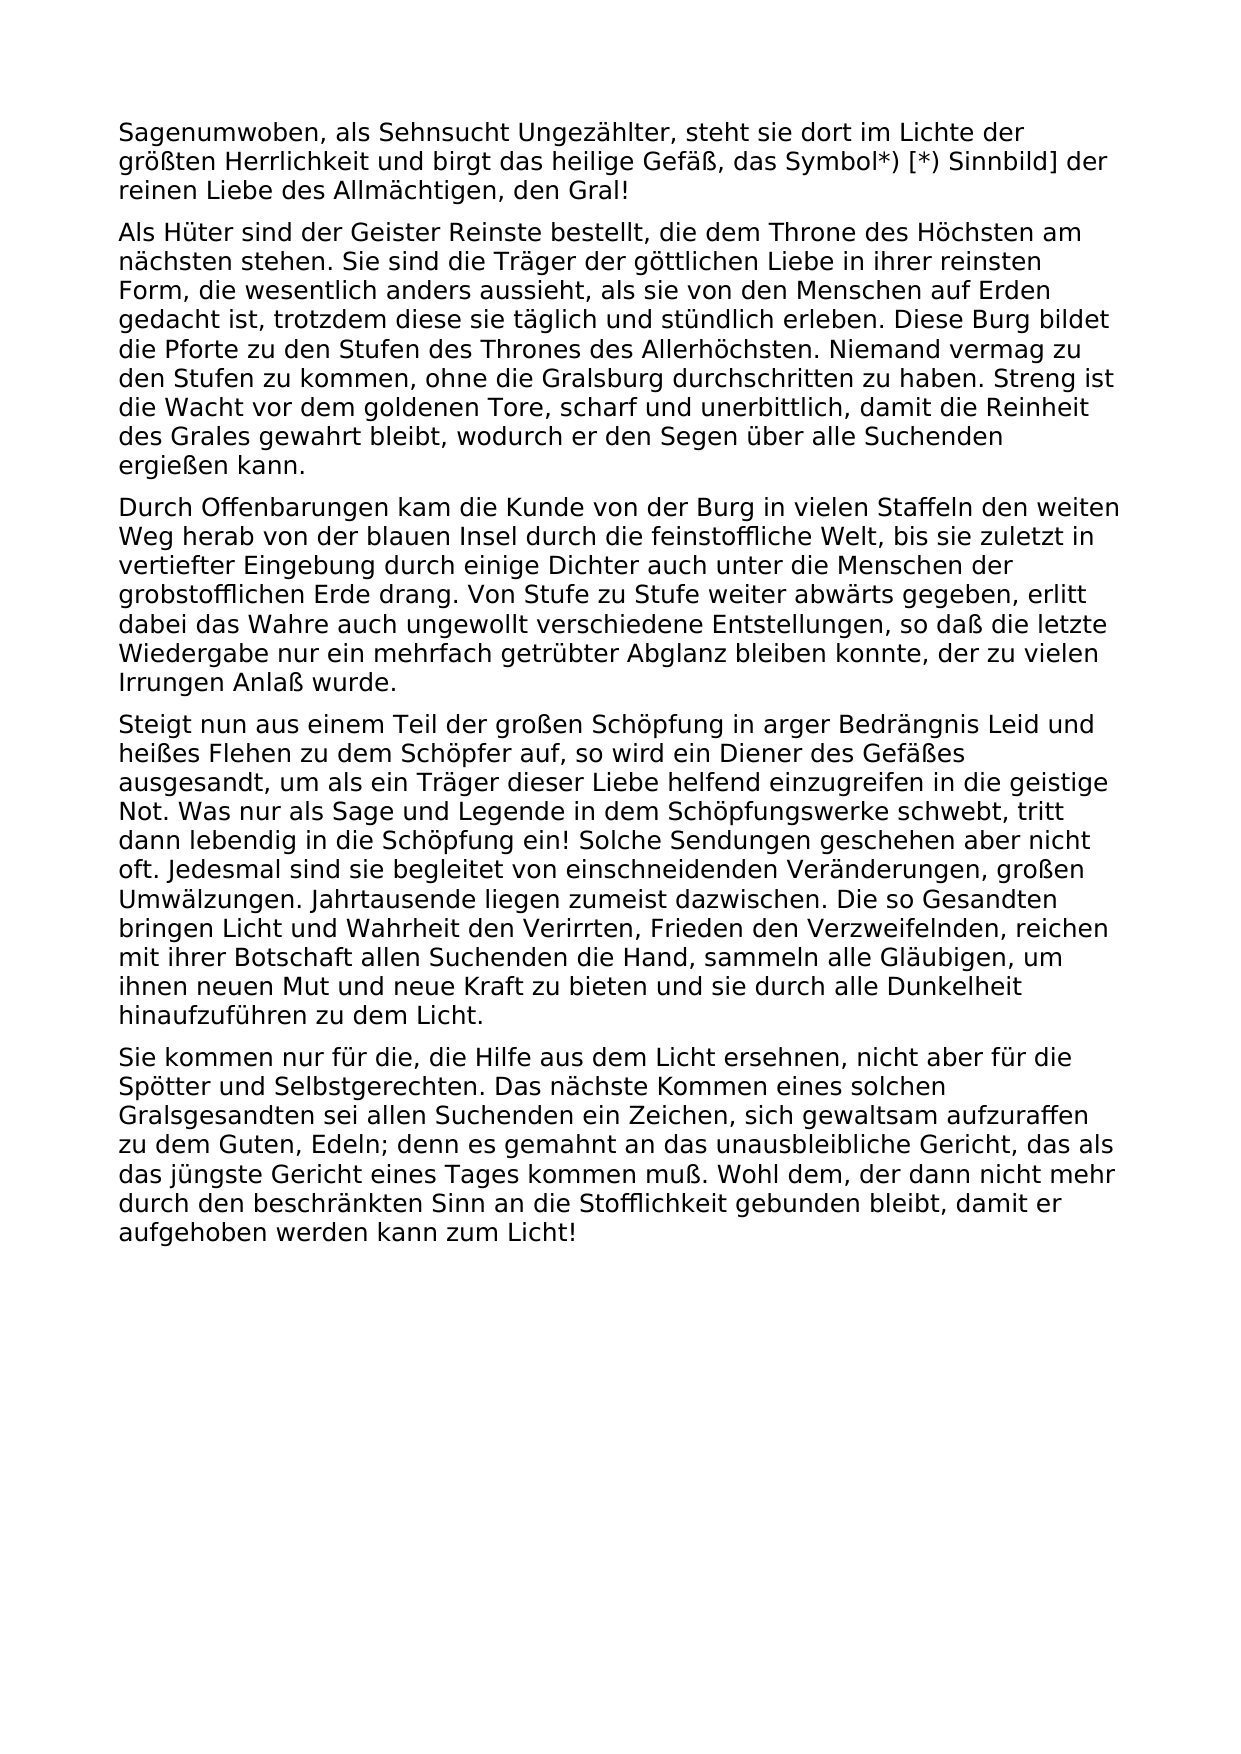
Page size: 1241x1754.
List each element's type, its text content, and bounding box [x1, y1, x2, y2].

text Als Hüter sind der Geister Reinste bestellt, die dem Throne des Höchsten am nächsten stehen. Sie sind die Träger der göttlichen Liebe in ihrer reinsten Form, die wesentlich anders aussieht, als sie von den Menschen auf Erden gedacht ist, trotzdem diese sie täglich und stündlich erleben. Diese Burg bildet die Pforte zu den Stufen des Thrones des Allerhöchsten. Niemand vermag zu den Stufen zu kommen, ohne die Gralsburg durchschritten zu haben. Streng ist die Wacht vor dem goldenen Tore, scharf und unerbittlich, damit die Reinheit des Grales gewahrt bleibt, wodurch er den Segen über alle Suchenden ergießen kann. [118, 218, 1122, 481]
text Steigt nun aus einem Teil der großen Schöpfung in arger Bedrängnis Leid und heißes Flehen zu dem Schöpfer auf, so wird ein Diener des Gefäßes ausgesandt, um als ein Träger dieser Liebe helfend einzugreifen in die geistige Not. Was nur als Sage und Legende in dem Schöpfungswerke schwebt, tritt dann lebendig in die Schöpfung ein! Solche Sendungen geschehen aber nicht oft. Jedesmal sind sie begleitet von einschneidenden Veränderungen, großen Umwälzungen. Jahrtausende liegen zumeist dazwischen. Die so Gesandten bringen Licht und Wahrheit den Verirrten, Frieden den Verzweifelnden, reichen mit ihrer Botschaft allen Suchenden die Hand, sammeln alle Gläubigen, um ihnen neuen Mut und neue Kraft zu bieten und sie durch alle Dunkelheit hinaufzuführen zu dem Licht. [118, 710, 1122, 1031]
text Sagenumwoben, als Sehnsucht Ungezählter, steht sie dort im Lichte der größten Herrlichkeit und birgt das heilige Gefäß, das Symbol*) [*) Sinnbild] der reinen Liebe des Allmächtigen, den Gral! [118, 118, 1122, 206]
text Durch Offenbarungen kam die Kunde von der Burg in vielen Staffeln den weiten Weg herab von der blauen Insel durch die feinstoffliche Welt, bis sie zuletzt in vertiefter Eingebung durch einige Dichter auch unter die Menschen der grobstofflichen Erde drang. Von Stufe zu Stufe weiter abwärts gegeben, erlitt dabei das Wahre auch ungewollt verschiedene Entstellungen, so daß die letzte Wiedergabe nur ein mehrfach getrübter Abglanz bleiben konnte, der zu vielen Irrungen Anlaß wurde. [118, 493, 1122, 697]
text Sie kommen nur für die, die Hilfe aus dem Licht ersehnen, nicht aber für die Spötter und Selbstgerechten. Das nächste Kommen eines solchen Gralsgesandten sei allen Suchenden ein Zeichen, sich gewaltsam aufzuraffen zu dem Guten, Edeln; denn es gemahnt an das unausbleibliche Gericht, das als das jüngste Gericht eines Tages kommen muß. Wohl dem, der dann nicht mehr durch den beschränkten Sinn an die Stofflichkeit gebunden bleibt, damit er aufgehoben werden kann zum Licht! [118, 1043, 1122, 1247]
